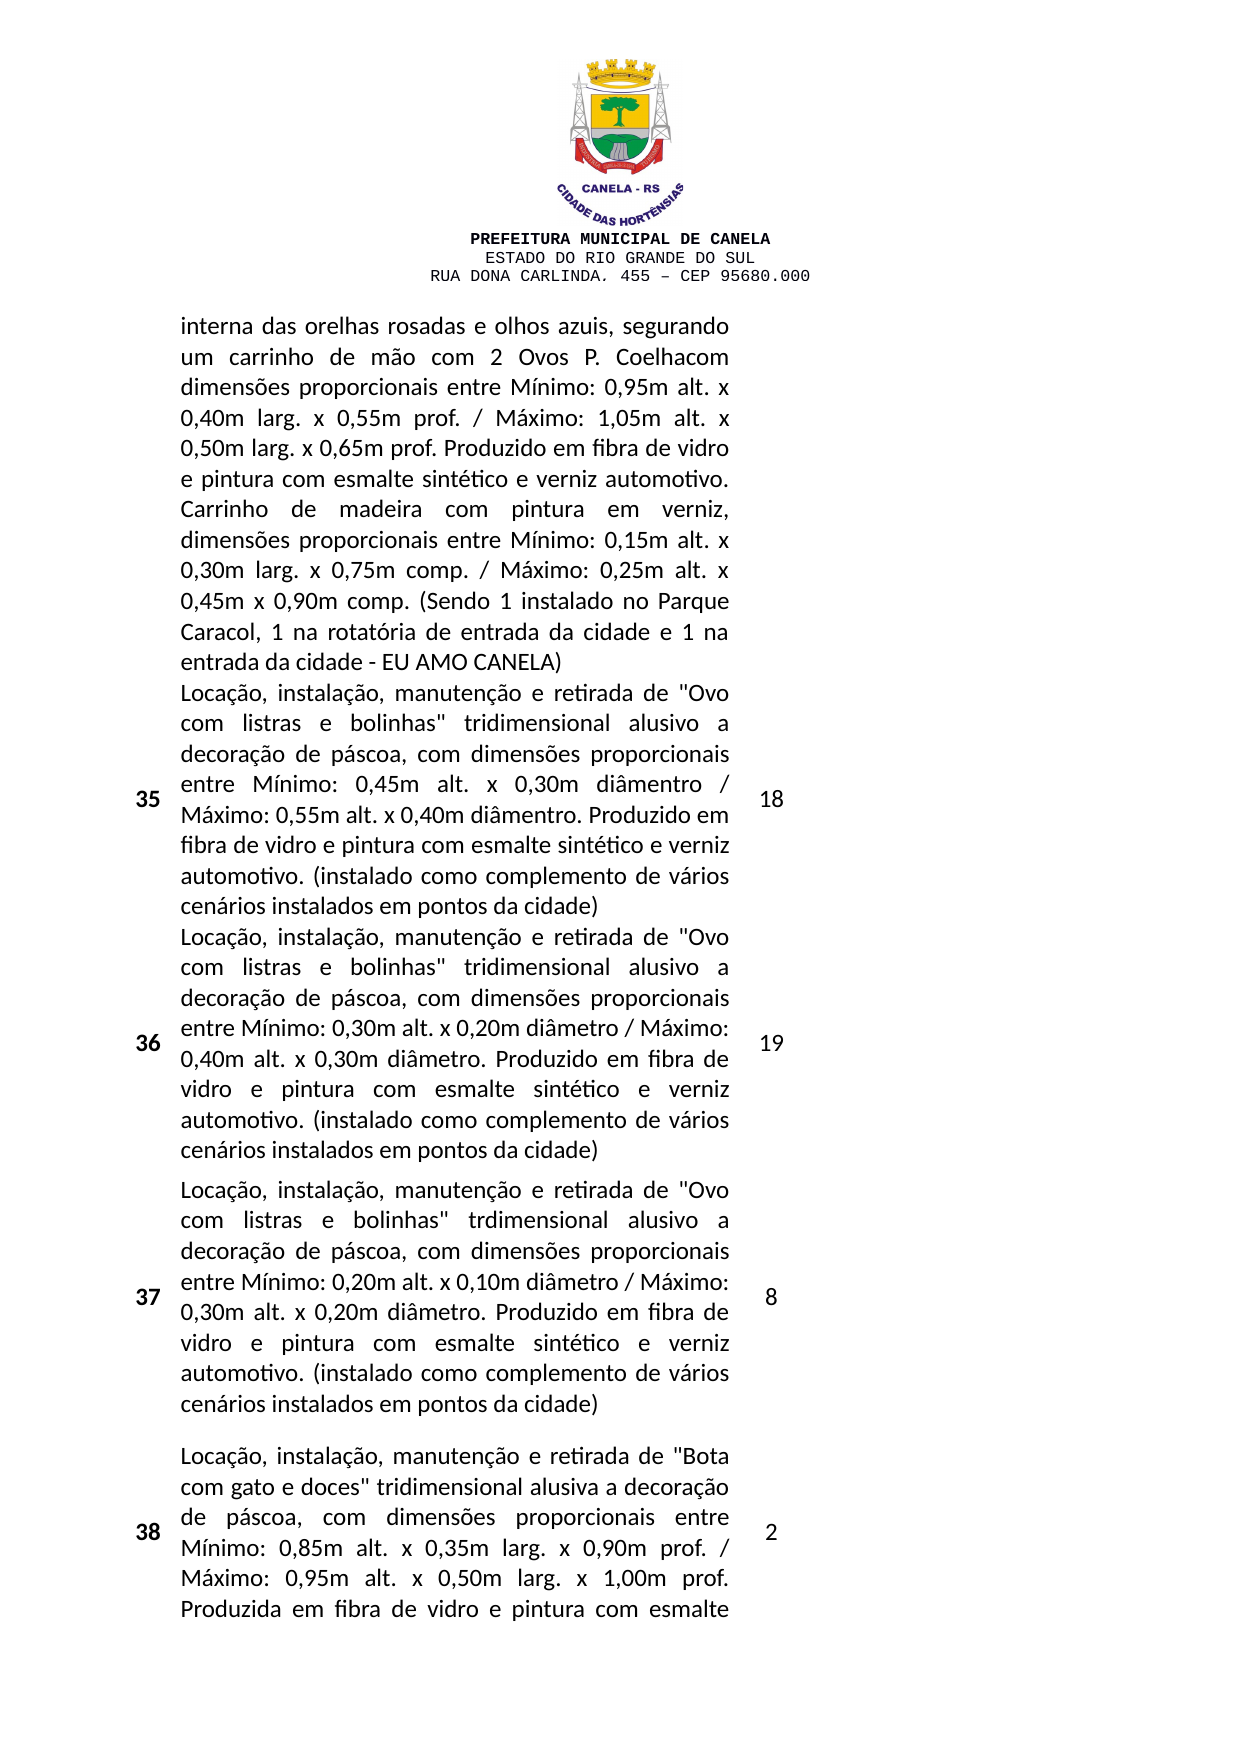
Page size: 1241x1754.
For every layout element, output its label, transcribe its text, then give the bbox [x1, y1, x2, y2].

table_cell [809, 677, 939, 921]
table_cell 2 [733, 1428, 809, 1636]
table_cell [939, 921, 1064, 1165]
table_cell 37 [118, 1165, 177, 1427]
table_cell [809, 310, 939, 677]
table_cell 8 [733, 1165, 809, 1427]
picture [557, 59, 684, 226]
table_cell [809, 1165, 939, 1427]
table_cell 35 [118, 677, 177, 921]
table_cell [939, 677, 1064, 921]
table_cell [939, 1165, 1064, 1427]
table_cell 36 [118, 921, 177, 1165]
table_cell [939, 1428, 1064, 1636]
table_cell Locação, instalação, manutenção e retirada de "Bota com gato e doces" tridimensional alusiva a decoração de páscoa, com dimensões proporcionais entre Mínimo: 0,85m alt. x 0,35m larg. x 0,90m prof. / Máximo: 0,95m alt. x 0,50m larg. x 1,00m prof. Produzida em fibra de vidro e pintura com esmalte [177, 1428, 733, 1636]
table_cell 38 [118, 1428, 177, 1636]
table_cell 19 [733, 921, 809, 1165]
table_cell Locação, instalação, manutenção e retirada de "Ovo com listras e bolinhas" tridimensional alusivo a decoração de páscoa, com dimensões proporcionais entre Mínimo: 0,30m alt. x 0,20m diâmetro / Máximo: 0,40m alt. x 0,30m diâmetro. Produzido em fibra de vidro e pintura com esmalte sintético e verniz automotivo. (instalado como complemento de vários cenários instalados em pontos da cidade) [177, 921, 733, 1165]
table_cell [939, 310, 1064, 677]
table_cell [809, 921, 939, 1165]
table_cell [809, 1428, 939, 1636]
table_cell interna das orelhas rosadas e olhos azuis, segurando um carrinho de mão com 2 Ovos P. Coelhacom dimensões proporcionais entre Mínimo: 0,95m alt. x 0,40m larg. x 0,55m prof. / Máximo: 1,05m alt. x 0,50m larg. x 0,65m prof. Produzido em fibra de vidro e pintura com esmalte sintético e verniz automotivo. Carrinho de madeira com pintura em verniz, dimensões proporcionais entre Mínimo: 0,15m alt. x 0,30m larg. x 0,75m comp. / Máximo: 0,25m alt. x 0,45m x 0,90m comp. (Sendo 1 instalado no Parque Caracol, 1 na rotatória de entrada da cidade e 1 na entrada da cidade - EU AMO CANELA) [177, 310, 733, 677]
table_cell [733, 310, 809, 677]
table_cell Locação, instalação, manutenção e retirada de "Ovo com listras e bolinhas" trdimensional alusivo a decoração de páscoa, com dimensões proporcionais entre Mínimo: 0,20m alt. x 0,10m diâmetro / Máximo: 0,30m alt. x 0,20m diâmetro. Produzido em fibra de vidro e pintura com esmalte sintético e verniz automotivo. (instalado como complemento de vários cenários instalados em pontos da cidade) [177, 1165, 733, 1427]
table_cell [118, 310, 177, 677]
table_cell Locação, instalação, manutenção e retirada de "Ovo com listras e bolinhas" tridimensional alusivo a decoração de páscoa, com dimensões proporcionais entre Mínimo: 0,45m alt. x 0,30m diâmentro / Máximo: 0,55m alt. x 0,40m diâmentro. Produzido em fibra de vidro e pintura com esmalte sintético e verniz automotivo. (instalado como complemento de vários cenários instalados em pontos da cidade) [177, 677, 733, 921]
table_cell 18 [733, 677, 809, 921]
